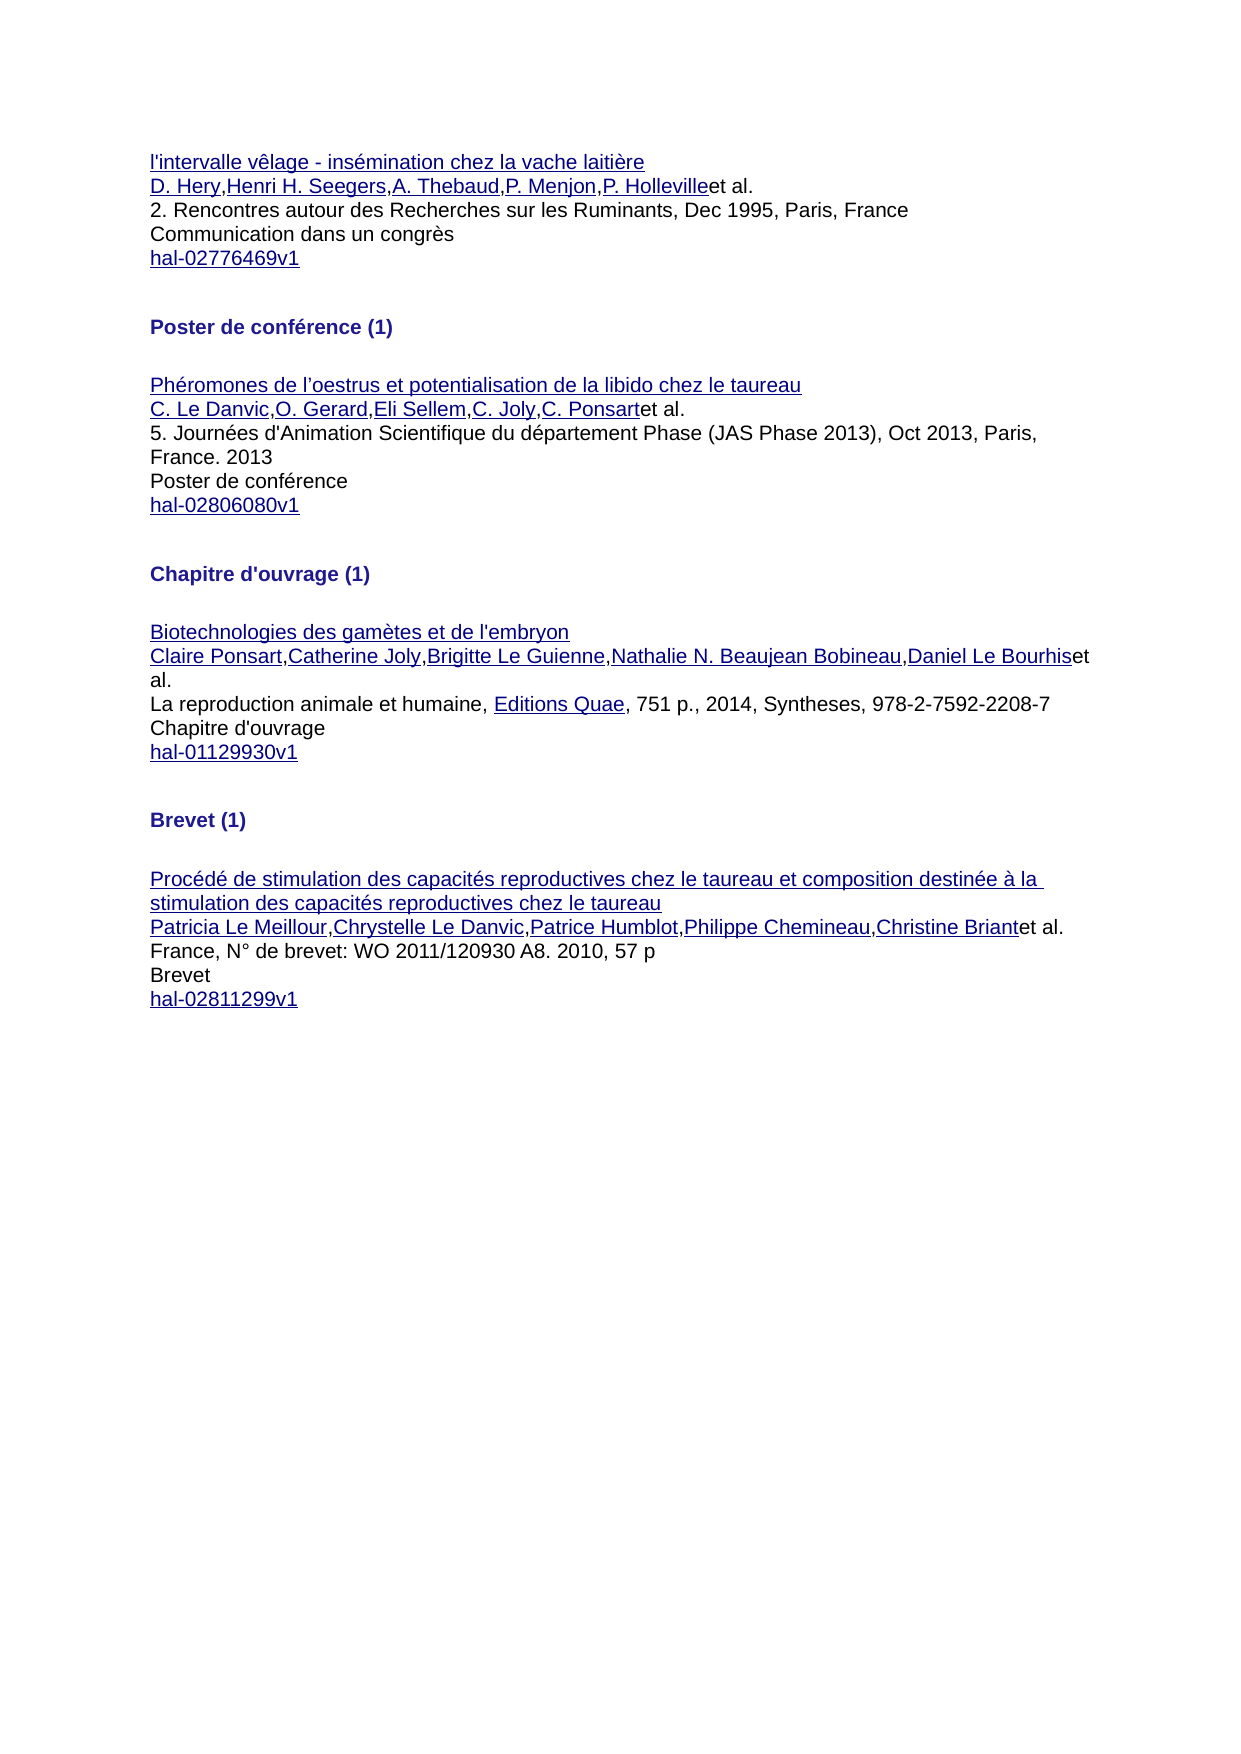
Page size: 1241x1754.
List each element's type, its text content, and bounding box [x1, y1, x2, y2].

table_header Procédé de stimulation des capacités reproductives chez le taureau et composition destinée à la stimulation des capacités reproductives chez le taureau Patricia Le Meillour,Chrystelle Le Danvic,Patrice Humblot,Philippe Chemineau,Christine Briantet al. France, N° de brevet: WO 2011/120930 A8. 2010, 57 p Brevet hal-02811299v1 [150, 867, 1090, 1010]
table_header Phéromones de l’oestrus et potentialisation de la libido chez le taureau C. Le Danvic,O. Gerard,Eli Sellem,C. Joly,C. Ponsartet al. 5. Journées d'Animation Scientifique du département Phase (JAS Phase 2013), Oct 2013, Paris, France. 2013 Poster de conférence hal-02806080v1 [150, 373, 1090, 517]
table_header Biotechnologies des gamètes et de l'embryon Claire Ponsart,Catherine Joly,Brigitte Le Guienne,Nathalie N. Beaujean Bobineau,Daniel Le Bourhiset al. La reproduction animale et humaine, Editions Quae, 751 p., 2014, Syntheses, 978-2-7592-2208-7 Chapitre d'ouvrage hal-01129930v1 [150, 620, 1090, 763]
subtitle Chapitre d'ouvrage (1) [150, 561, 1090, 585]
subtitle Brevet (1) [150, 808, 1090, 832]
subtitle Poster de conférence (1) [150, 314, 1090, 338]
table_cell l'intervalle vêlage - insémination chez la vache laitière D. Hery,Henri H. Seegers,A. Thebaud,P. Menjon,P. Hollevilleet al. 2. Rencontres autour des Recherches sur les Ruminants, Dec 1995, Paris, France Communication dans un congrès hal-02776469v1 [150, 150, 1090, 270]
